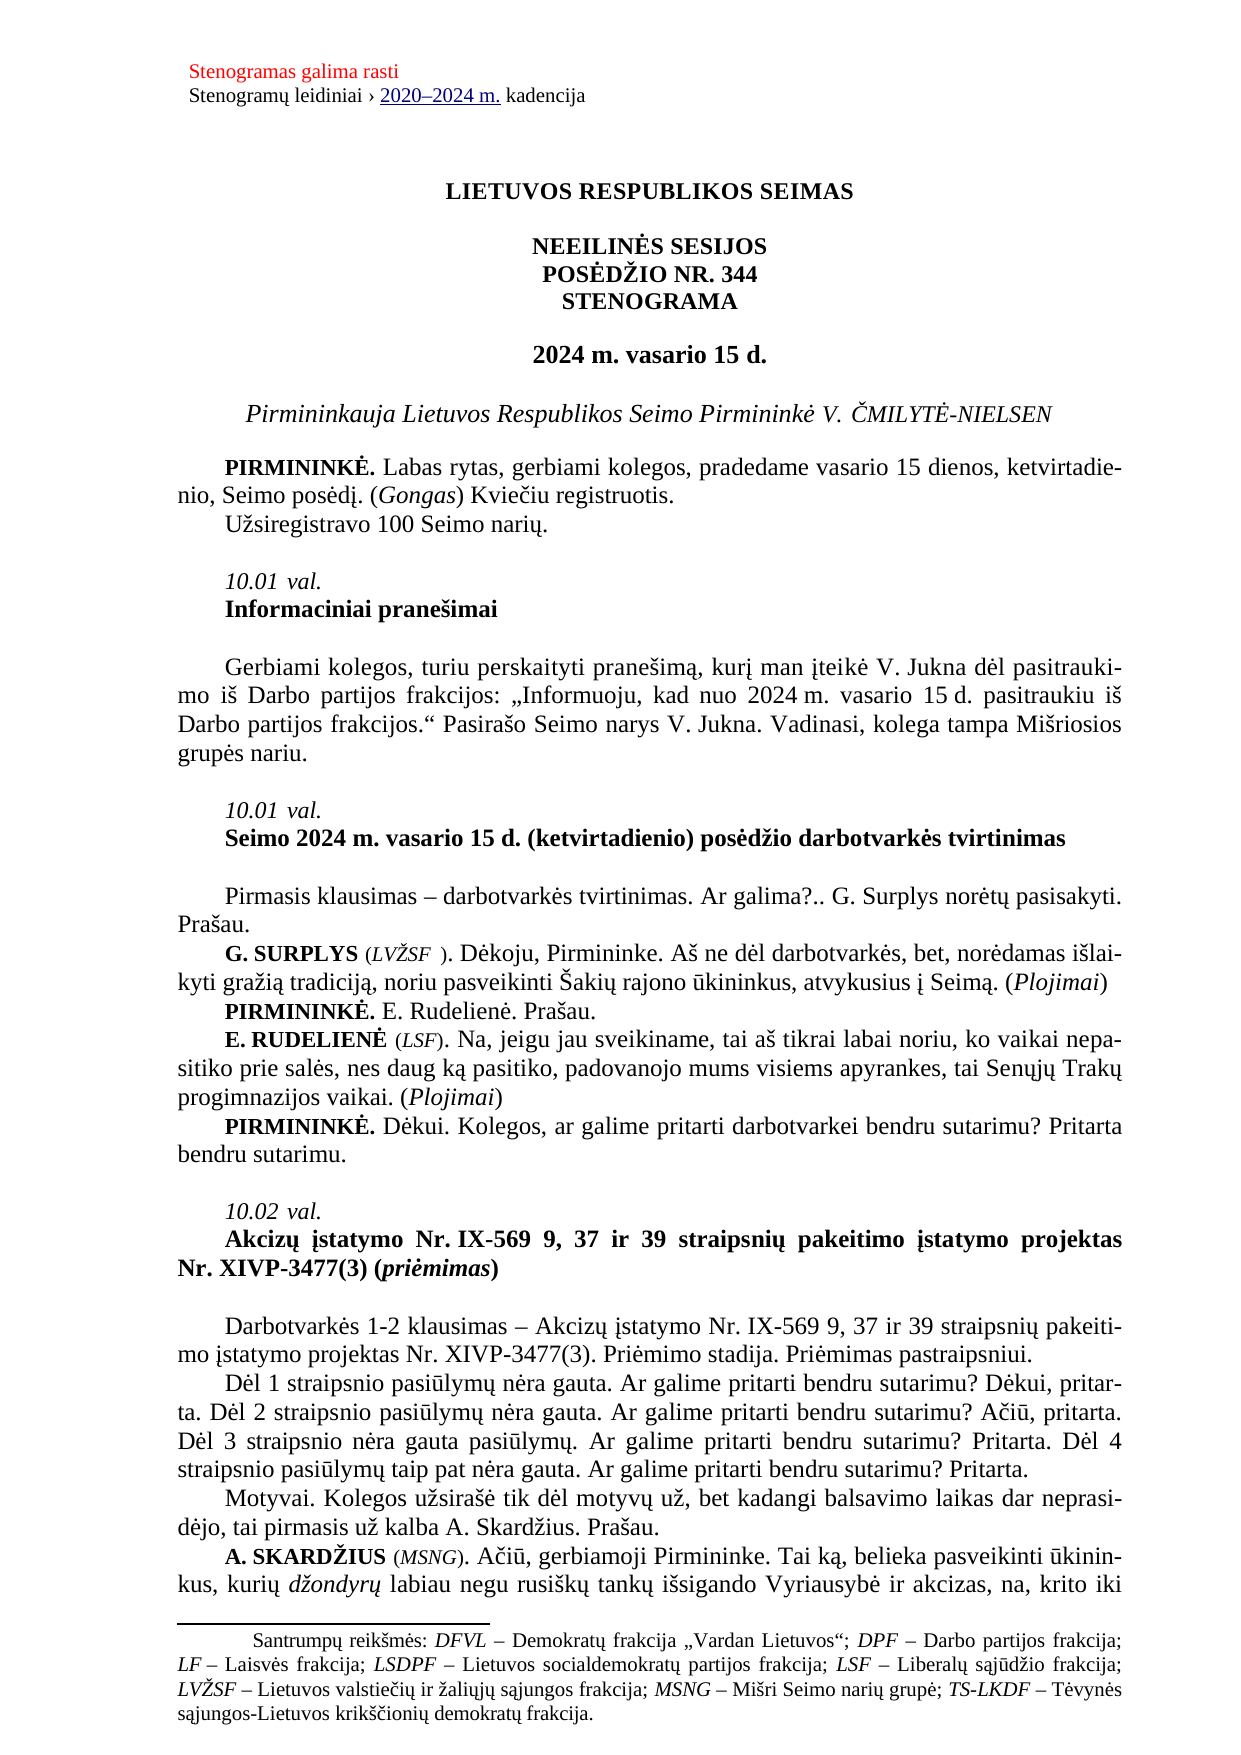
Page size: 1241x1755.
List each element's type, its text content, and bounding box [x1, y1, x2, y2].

text 2024 m. vasario 15 d. [177, 339, 1122, 369]
text PIRMININKĖ. E. Ru­de­lie­nė. Pra­šau. [177, 996, 1122, 1024]
title NEEILINĖS SESIJOS [177, 232, 1122, 260]
table_header Stenogramas galima rasti [177, 59, 1045, 83]
text G. SURPLYS (LVŽSF). Dė­ko­ju, Pir­mi­nin­ke. Aš ne dėl dar­bo­tvarkės, bet, no­rė­da­mas iš­lai­ky­ti gra­žią tra­di­ci­ją, no­riu pa­svei­kin­ti Ša­kių ra­jo­no ūki­nin­kus, at­vy­ku­sius į Sei­mą. (Plo­ji­mai) [177, 938, 1122, 996]
text Dar­bo­tvarkės 1-2 klau­si­mas – Ak­ci­zų įsta­ty­mo Nr. IX-569 9, 37 ir 39 straips­nių pa­kei­ti­mo įsta­ty­mo pro­jek­tas Nr. XIVP-3477(3). Pri­ėmi­mo sta­di­ja. Pri­ėmi­mas pa­straips­niui. [177, 1311, 1122, 1368]
text PIRMININKĖ. La­bas ry­tas, ger­bia­mi ko­le­gos, pra­de­da­me va­sa­rio 15 die­nos, ket­vir­ta­die­nio, Sei­mo po­sė­dį. (Gon­gas) Kvie­čiu re­gist­ruo­tis. [177, 452, 1122, 509]
table_cell Stenogramų leidiniai › 2020–2024 m. kadencija [177, 83, 1045, 107]
table_cell [177, 107, 1045, 131]
text 10.02 val. [224, 1197, 1122, 1224]
text In­for­ma­ci­niai pra­ne­ši­mai [177, 594, 1122, 623]
title LIETUVOS RESPUBLIKOS SEIMAS [177, 177, 1122, 204]
text Sei­mo 2024 m. va­sa­rio 15 d. (ket­vir­ta­die­nio) po­sė­džio dar­bo­tvarkės tvir­ti­ni­mas [177, 823, 1122, 852]
text Ak­ci­zų įsta­ty­mo Nr. IX-569 9, 37 ir 39 straips­nių pa­kei­ti­mo įsta­ty­mo pro­jek­tas Nr. XIVP-3477(3) (pri­ėmi­mas) [177, 1224, 1122, 1282]
text A. SKARDŽIUS (MSNG). Ačiū, ger­bia­mo­ji Pir­mi­nin­ke. Tai ką, be­lie­ka pa­svei­kin­ti ūki­nin­kus, ku­rių džon­dy­rų la­biau ne­gu ru­siš­kų tan­kų iš­si­gan­do Vy­riau­sy­bė ir ak­ci­zas, na, kri­to iki [177, 1541, 1122, 1598]
text Dėl 1 straips­nio pa­siū­ly­mų nė­ra gau­ta. Ar ga­li­me pri­tar­ti ben­dru su­ta­ri­mu? Dė­kui, pri­tar­ta. Dėl 2 straips­nio pa­siū­ly­mų nė­ra gau­ta. Ar ga­li­me pri­tar­ti ben­dru su­ta­ri­mu? Ačiū, pri­tar­ta. Dėl 3 straips­nio nė­ra gau­ta pa­siū­ly­mų. Ar ga­li­me pri­tar­ti ben­dru su­ta­ri­mu? Pri­tar­ta. Dėl 4 strai­ps­nio pa­siū­ly­mų taip pat nė­ra gau­ta. Ar ga­li­me pri­tar­ti ben­dru su­ta­ri­mu? Pri­tar­ta. [177, 1368, 1122, 1483]
text E. RUDELIENĖ (LSF). Na, jei­gu jau svei­ki­na­me, tai aš tik­rai la­bai no­riu, ko vai­kai ne­pa­si­ti­ko prie sa­lės, nes daug ką pa­si­ti­ko, pa­do­va­no­jo mums vi­siems apy­ran­kes, tai Se­nų­jų Tra­kų pro­gim­na­zi­jos vai­kai. (Plo­ji­mai) [177, 1024, 1122, 1111]
text Pir­ma­sis klau­si­mas – dar­bo­tvarkės tvir­ti­ni­mas. Ar ga­li­ma?.. G. Sur­plys no­rė­tų pa­si­sa­ky­ti. Pra­šau. [177, 881, 1122, 938]
text Už­si­re­gist­ra­vo 100 Sei­mo na­rių. [177, 509, 1122, 538]
text Mo­ty­vai. Ko­le­gos už­si­ra­šė tik dėl mo­ty­vų už, bet ka­dan­gi bal­sa­vi­mo lai­kas dar ne­pra­si­dė­jo, tai pir­ma­sis už kal­ba A. Skar­džius. Pra­šau. [177, 1483, 1122, 1541]
text PIRMININKĖ. Dė­kui. Ko­le­gos, ar ga­li­me pri­tar­ti dar­bo­tvarkei ben­dru su­ta­ri­mu? Pri­tar­ta ben­dru su­ta­ri­mu. [177, 1111, 1122, 1168]
title posėdžio NR. 344 [177, 260, 1122, 287]
text Pirmininkauja Lietuvos Respublikos Seimo Pirmininkė V. ČMILYTĖ-NIELSEN [177, 398, 1122, 428]
text 10.01 val. [224, 796, 1122, 823]
text Ger­bia­mi ko­le­gos, tu­riu per­skai­ty­ti pra­ne­ši­mą, ku­rį man įtei­kė V. Juk­na dėl pa­si­trau­ki­mo iš Dar­bo par­ti­jos frak­ci­jos: „In­for­muo­ju, kad nuo 2024 m. va­sa­rio 15 d. pa­si­trau­kiu iš Dar­bo par­ti­jos frak­ci­jos.“ Pa­si­ra­šo Sei­mo na­rys V. Juk­na. Va­di­na­si, ko­le­ga tam­pa Miš­rio­sios gru­pės na­riu. [177, 652, 1122, 767]
title STENOGRAMA [177, 287, 1122, 315]
text Santrumpų reikšmės: DFVL – Demokratų frakcija „Vardan Lietuvos“; DPF – Darbo partijos frakcija; LF – Laisvės frakcija; LSDPF – Lietuvos socialdemokratų partijos frakcija; LSF – Liberalų sąjūdžio frakcija; LVŽSF – Lietuvos valstiečių ir žaliųjų sąjungos frakcija; MSNG – Mišri Seimo narių grupė; TS-LKDF – Tėvynės sąjungos-Lietuvos krikščionių demokratų frakcija. [177, 1624, 1122, 1724]
text 10.01 val. [224, 567, 1122, 594]
